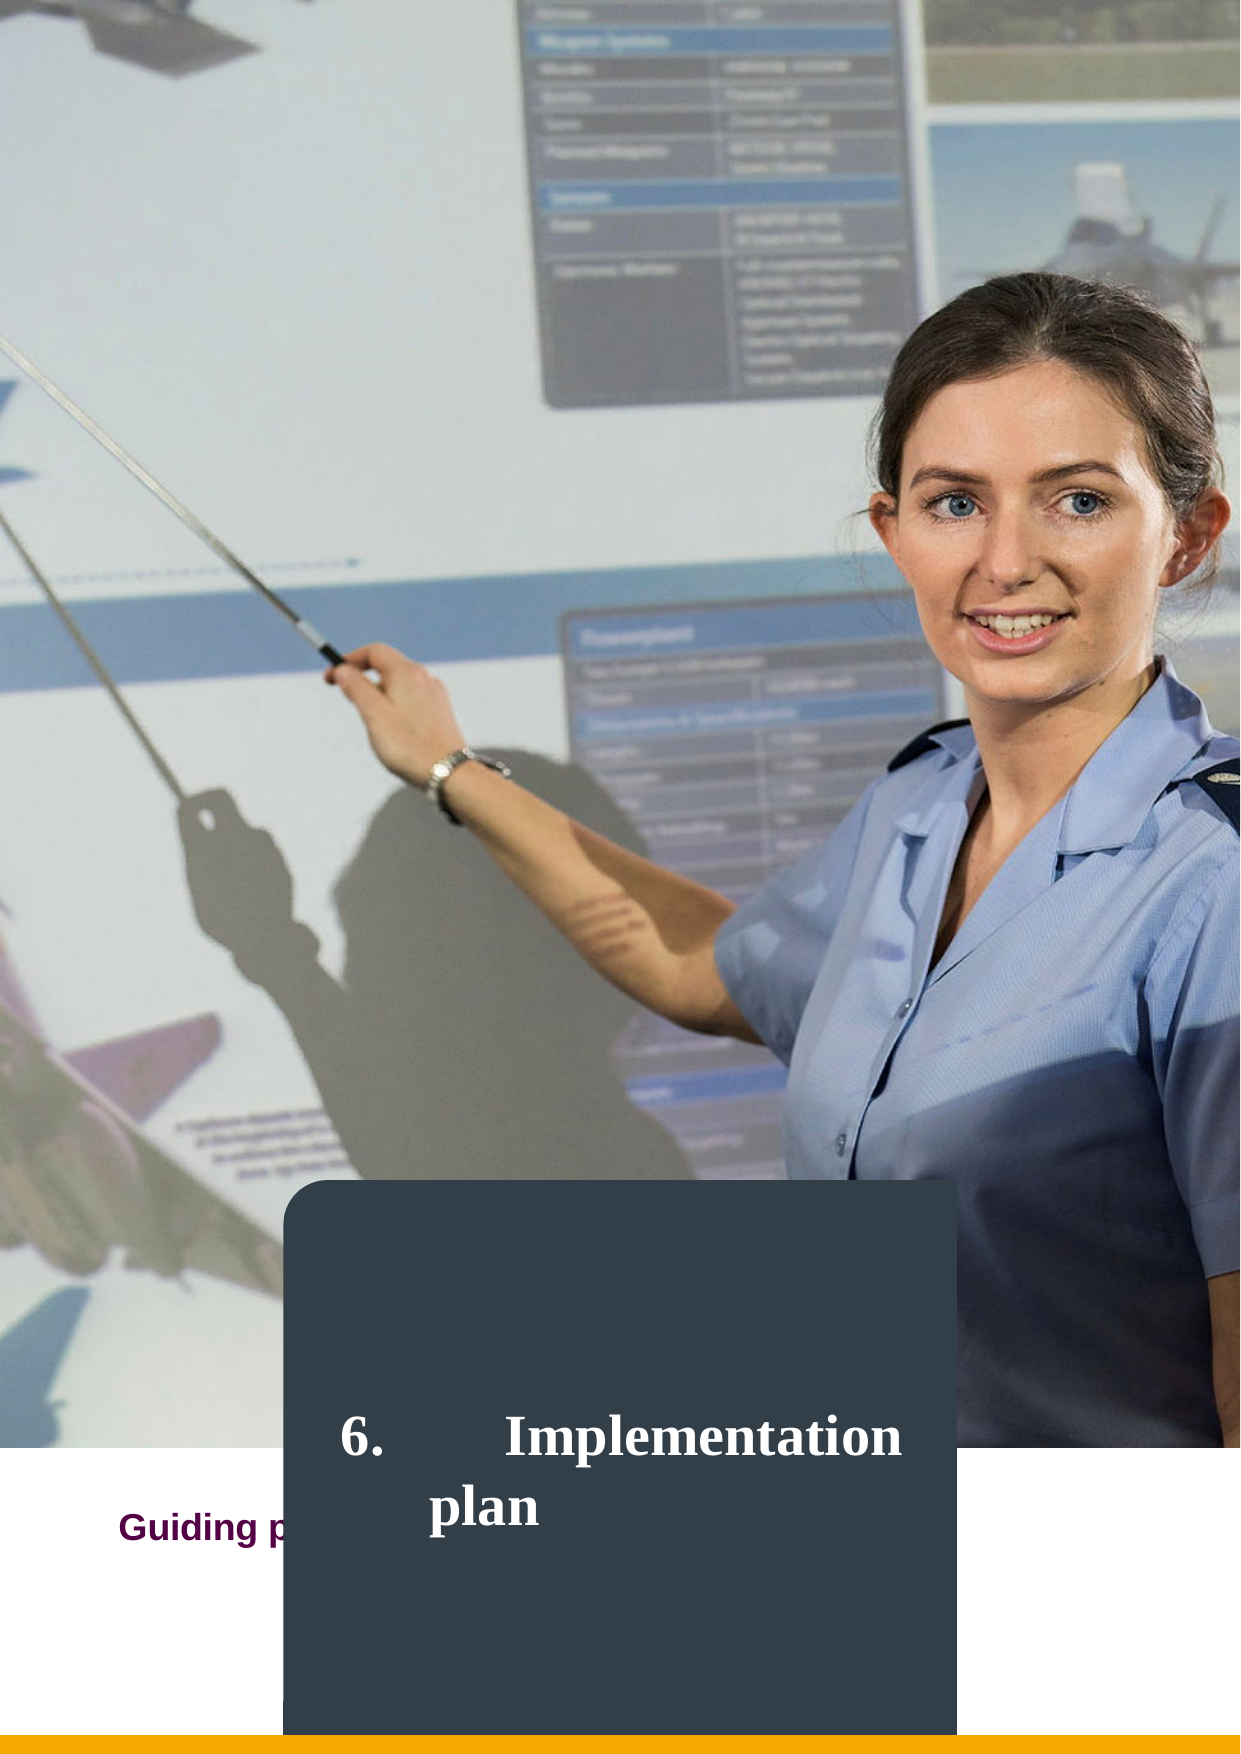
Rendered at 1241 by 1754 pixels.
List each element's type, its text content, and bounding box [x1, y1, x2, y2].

text Guiding principles [957, 1505, 1122, 1548]
text Guiding principles [118, 1505, 283, 1548]
